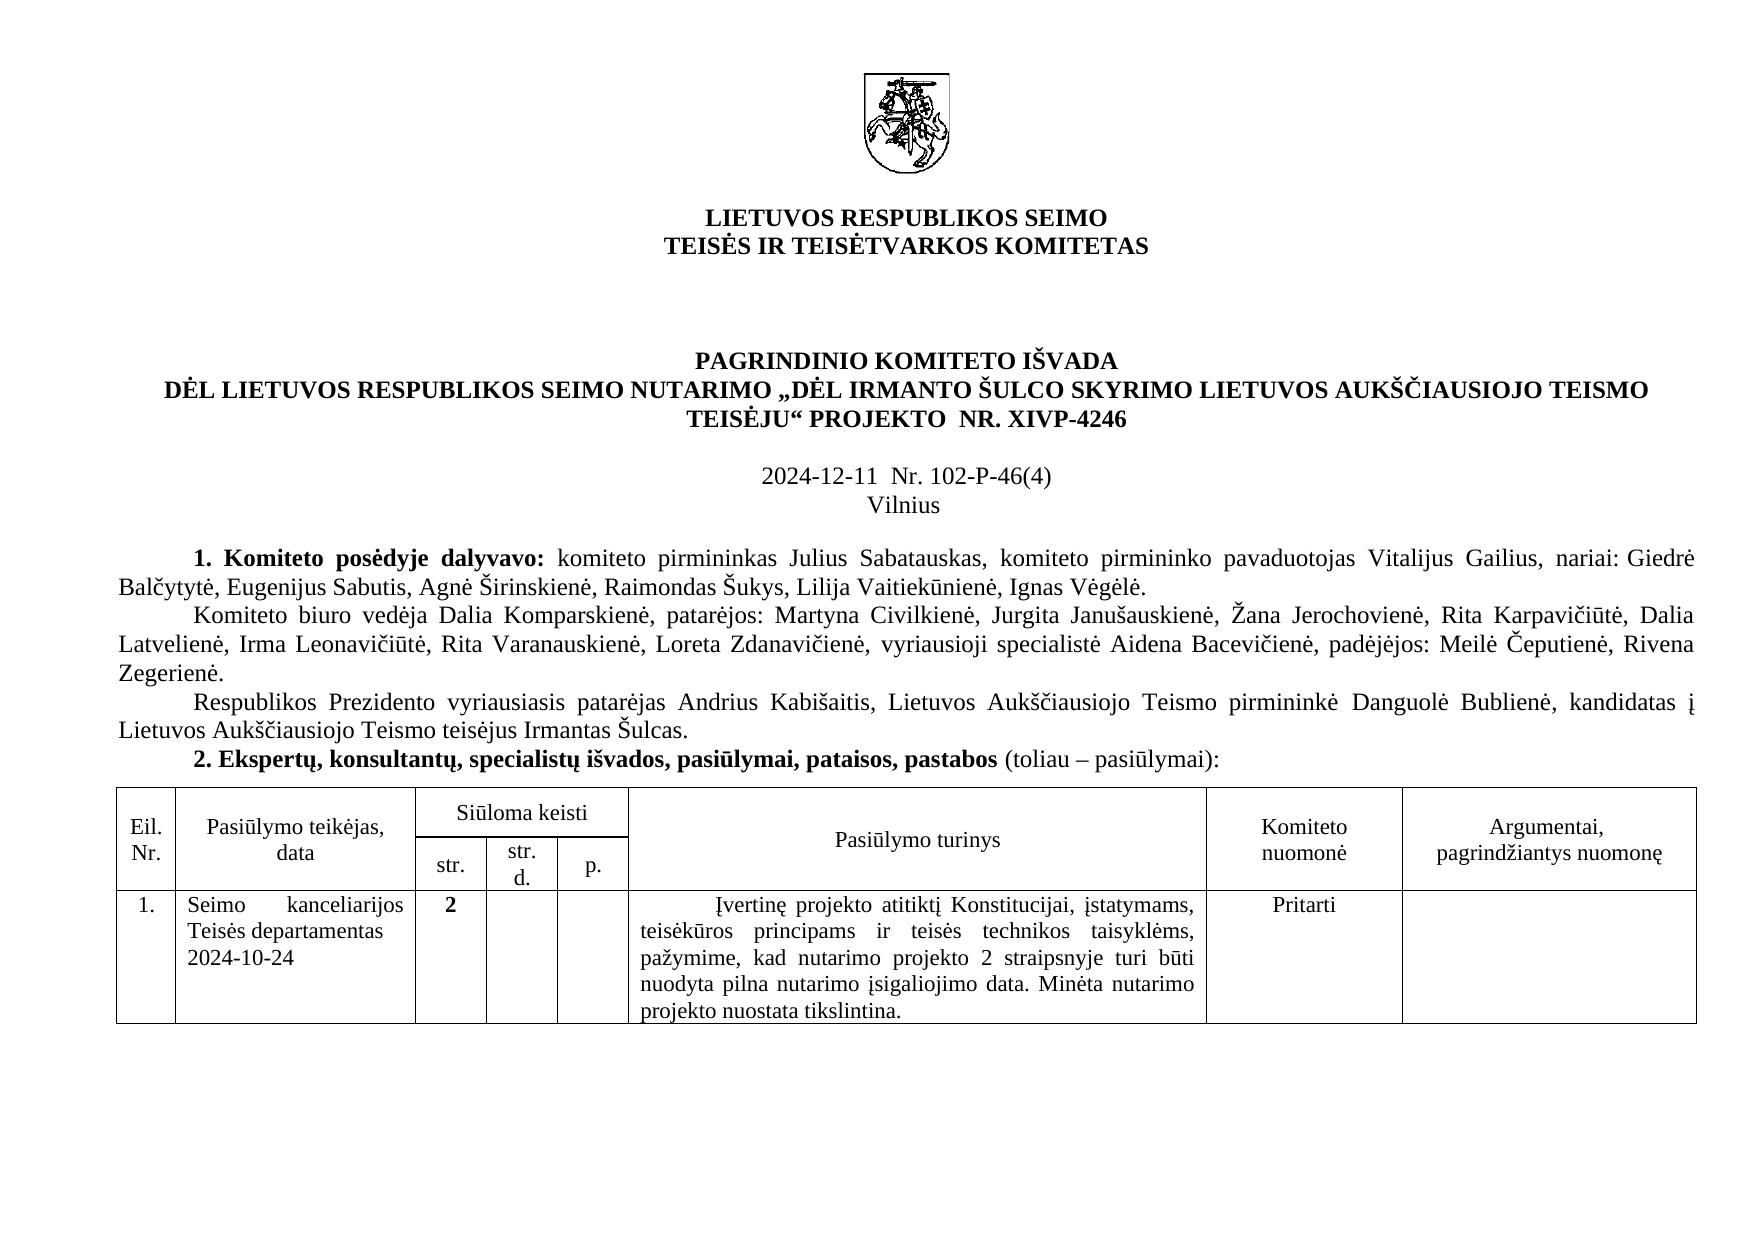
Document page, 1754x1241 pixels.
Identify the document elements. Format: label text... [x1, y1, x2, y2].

table_cell p. [558, 838, 628, 890]
text DĖL LIETUVOS RESPUBLIKOS SEIMO NUTARIMO „DĖL IRMANTO ŠULCO SKYRIMO LIETUVOS AUKŠČIAUSIOJO TEISMO TEISĖJU“ PROJEKTO NR. XIVP-4246 [118, 375, 1695, 433]
table_cell str. [416, 838, 486, 890]
table_cell [1403, 891, 1696, 1023]
table_cell Pritarti [1207, 891, 1402, 1023]
table_header Siūloma keisti [416, 788, 628, 836]
table_header Eil. Nr. [117, 788, 175, 890]
table_cell 2 [416, 891, 486, 1023]
subtitle 2. Ekspertų, konsultantų, specialistų išvados, pasiūlymai, pataisos, pastabos (toliau – pasiūlymai): [118, 744, 1695, 773]
text 2024-12-11 Nr. 102-P-46(4) [118, 461, 1695, 490]
text Komiteto biuro vedėja Dalia Komparskienė, patarėjos: Martyna Civilkienė, Jurgita Janušauskienė, Žana Jerochovienė, Rita Karpavičiūtė, Dalia Latvelienė, Irma Leonavičiūtė, Rita Varanauskienė, Loreta Zdanavičienė, vyriausioji specialistė Aidena Bacevičienė, padėjėjos: Meilė Čeputienė, Rivena Zegerienė. [118, 600, 1695, 687]
text Vilnius [118, 490, 1695, 519]
table_cell [558, 891, 628, 1023]
table_header Argumentai, pagrindžiantys nuomonę [1403, 788, 1696, 890]
text Teisės ir teisėtvarkos komitetas [118, 231, 1695, 260]
text Respublikos Prezidento vyriausiasis patarėjas Andrius Kabišaitis, Lietuvos Aukščiausiojo Teismo pirmininkė Danguolė Bublienė, kandidatas į Lietuvos Aukščiausiojo Teismo teisėjus Irmantas Šulcas. [118, 687, 1695, 744]
text 1. Komiteto posėdyje dalyvavo: komiteto pirmininkas Julius Sabatauskas, komiteto pirmininko pavaduotojas Vitalijus Gailius, nariai: Giedrė Balčytytė, Eugenijus Sabutis, Agnė Širinskienė, Raimondas Šukys, Lilija Vaitiekūnienė, Ignas Vėgėlė. [118, 543, 1695, 600]
table_cell Seimo kanceliarijos Teisės departamentas 2024-10-24 [176, 891, 415, 1023]
table_cell str. d. [487, 838, 557, 890]
text LIETUVOS RESPUBLIKOS SEIMO [118, 203, 1695, 231]
table_header Pasiūlymo teikėjas, data [176, 788, 415, 890]
table_cell 1. [117, 891, 175, 1023]
table_header Komiteto nuomonė [1207, 788, 1402, 890]
table_cell [487, 891, 557, 1023]
subtitle PAGRINDINIO KOMITETO IŠVADA [118, 346, 1695, 375]
table_cell Įvertinę projekto atitiktį Konstitucijai, įstatymams, teisėkūros principams ir teisės technikos taisyklėms, pažymime, kad nutarimo projekto 2 straipsnyje turi būti nuodyta pilna nutarimo įsigaliojimo data. Minėta nutarimo projekto nuostata tikslintina. [629, 891, 1206, 1023]
table_header Pasiūlymo turinys [629, 788, 1206, 890]
